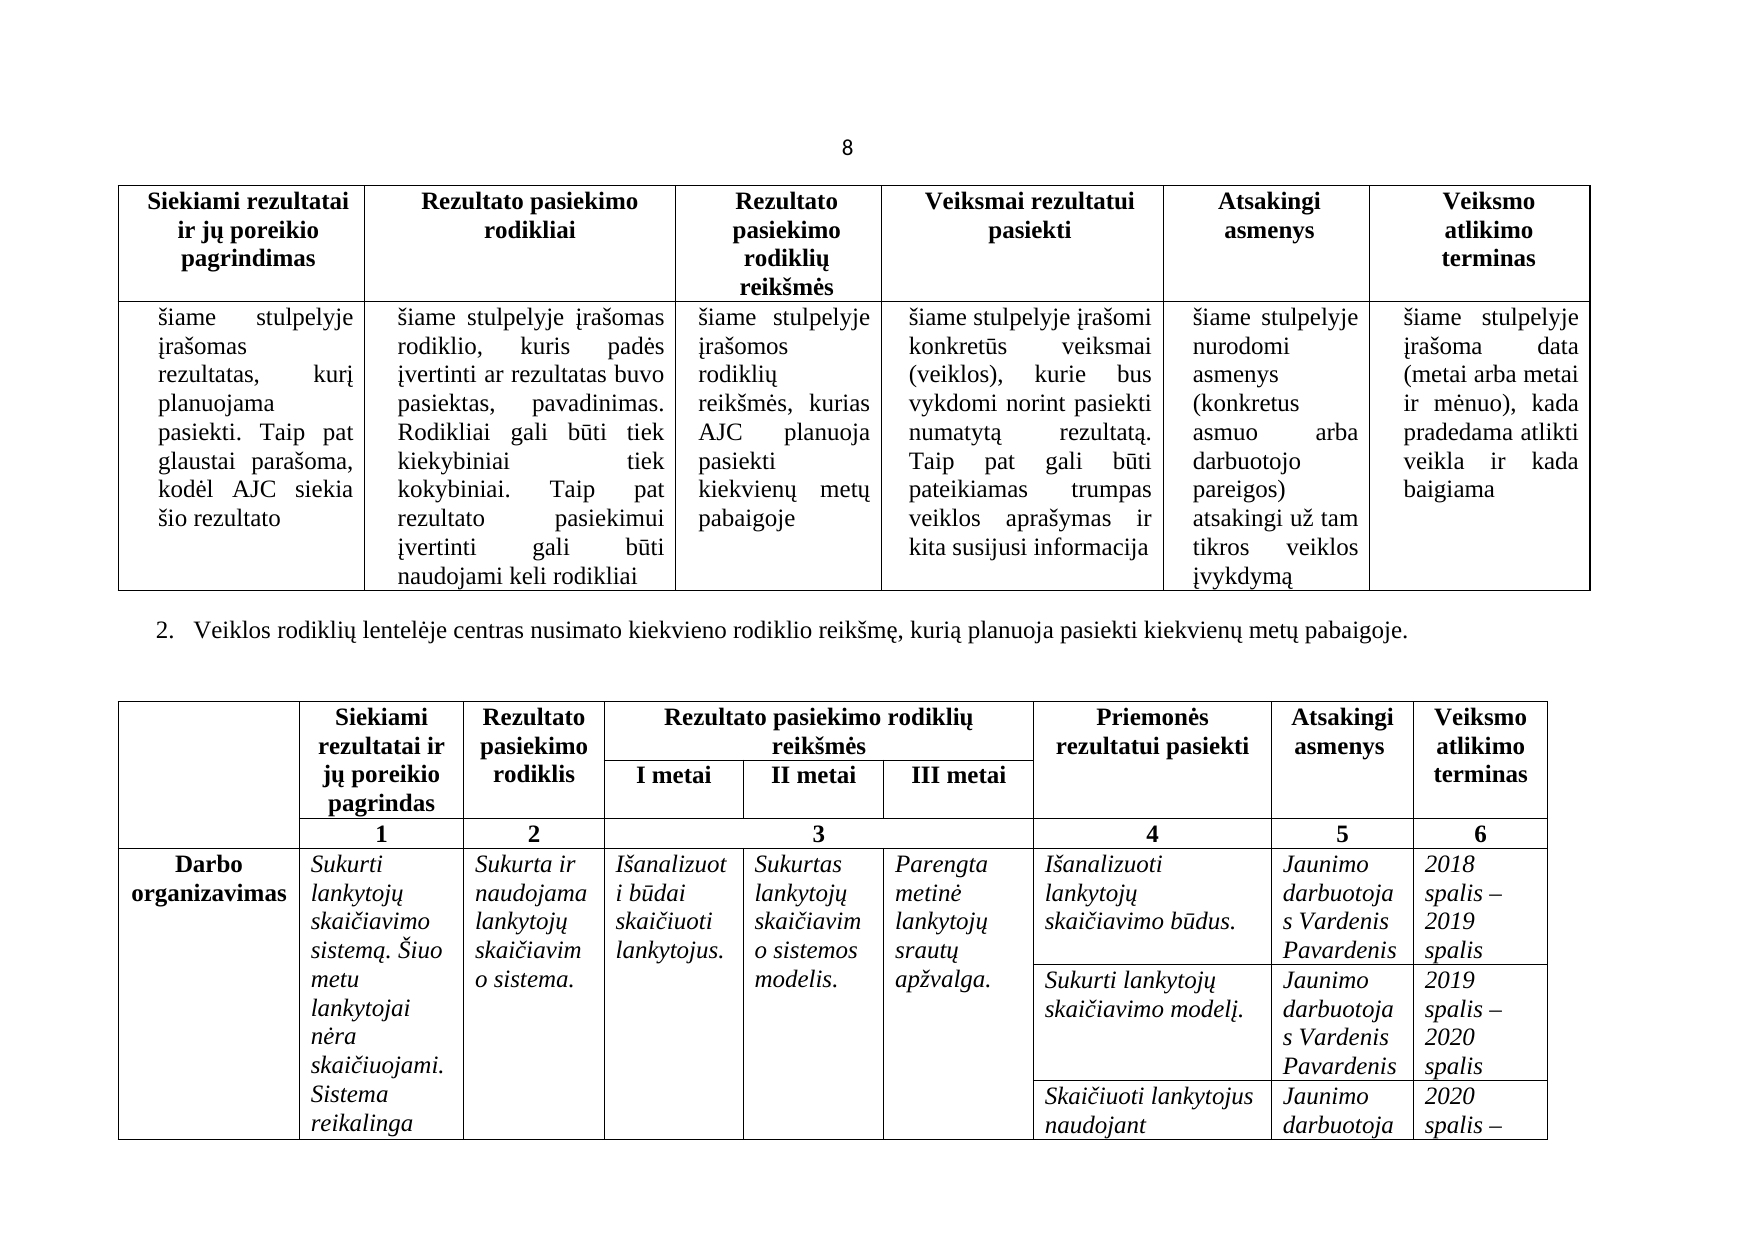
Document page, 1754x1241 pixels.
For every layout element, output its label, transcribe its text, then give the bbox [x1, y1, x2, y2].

table_cell šiame stulpelyje įrašoma data (metai arba metai ir mėnuo), kada pradedama atlikti veikla ir kada baigiama [1370, 302, 1589, 589]
table_cell 2 [464, 819, 604, 848]
table_header Rezultato pasiekimo rodiklių reikšmės [676, 186, 881, 301]
table_cell Išanalizuoti būdai skaičiuoti lankytojus. [605, 849, 743, 1138]
table_header Siekiami rezultatai ir jų poreikio pagrindimas [119, 186, 364, 301]
table_cell 4 [1034, 819, 1271, 848]
text 2. Veiklos rodiklių lentelėje centras nusimato kiekvieno rodiklio reikšmę, kurią planuoja pasiekti kiekvienų metų pabaigoje. [156, 615, 1577, 643]
table_cell 6 [1414, 819, 1547, 848]
table_cell Jaunimo darbuotoja [1272, 1081, 1413, 1138]
table_header Rezultato pasiekimo rodikliai [365, 186, 675, 301]
table_cell Jaunimo darbuotojas Vardenis Pavardenis [1272, 965, 1413, 1080]
table_header [119, 702, 299, 848]
table_cell Jaunimo darbuotojas Vardenis Pavardenis [1272, 849, 1413, 964]
table_header Priemonės rezultatui pasiekti [1034, 702, 1271, 818]
table_cell šiame stulpelyje įrašomas rodiklio, kuris padės įvertinti ar rezultatas buvo pasiektas, pavadinimas. Rodikliai gali būti tiek kiekybiniai tiek kokybiniai. Taip pat rezultato pasiekimui įvertinti gali būti naudojami keli rodikliai [365, 302, 675, 589]
table_header Rezultato pasiekimo rodiklių reikšmės [605, 702, 1033, 759]
table_cell šiame stulpelyje įrašomos rodiklių reikšmės, kurias AJC planuoja pasiekti kiekvienų metų pabaigoje [676, 302, 881, 589]
table_cell Sukurtas lankytojų skaičiavimo sistemos modelis. [744, 849, 883, 1138]
table_cell I metai [605, 761, 743, 818]
table_header Rezultato pasiekimo rodiklis [464, 702, 604, 818]
table_cell 1 [300, 819, 463, 848]
table_cell 3 [605, 819, 1033, 848]
table_header Veiksmo atlikimo terminas [1370, 186, 1589, 301]
table_header Atsakingi asmenys [1272, 702, 1413, 818]
table_cell Darbo organizavimas [119, 849, 299, 1138]
table_cell Išanalizuoti lankytojų skaičiavimo būdus. [1034, 849, 1271, 964]
table_cell 5 [1272, 819, 1413, 848]
table_cell Sukurti lankytojų skaičiavimo sistemą. Šiuo metu lankytojai nėra skaičiuojami. Sistema reikalinga [300, 849, 463, 1138]
table_header Atsakingi asmenys [1164, 186, 1369, 301]
table_cell 2018 spalis – 2019 spalis [1414, 849, 1547, 964]
table_cell III metai [884, 761, 1033, 818]
table_cell Sukurti lankytojų skaičiavimo modelį. [1034, 965, 1271, 1080]
table_header Veiksmai rezultatui pasiekti [882, 186, 1163, 301]
table_header Siekiami rezultatai ir jų poreikio pagrindas [300, 702, 463, 818]
table_cell II metai [744, 761, 883, 818]
table_cell Sukurta ir naudojama lankytojų skaičiavimo sistema. [464, 849, 604, 1138]
table_cell 2020 spalis – [1414, 1081, 1547, 1138]
table_cell šiame stulpelyje nurodomi asmenys (konkretus asmuo arba darbuotojo pareigos) atsakingi už tam tikros veiklos įvykdymą [1164, 302, 1369, 589]
table_cell šiame stulpelyje įrašomas rezultatas, kurį planuojama pasiekti. Taip pat glaustai parašoma, kodėl AJC siekia šio rezultato [119, 302, 364, 589]
table_header Veiksmo atlikimo terminas [1414, 702, 1547, 818]
table_cell Parengta metinė lankytojų srautų apžvalga. [884, 849, 1033, 1138]
table_cell Skaičiuoti lankytojus naudojant [1034, 1081, 1271, 1138]
table_cell 2019 spalis – 2020 spalis [1414, 965, 1547, 1080]
table_cell šiame stulpelyje įrašomi konkretūs veiksmai (veiklos), kurie bus vykdomi norint pasiekti numatytą rezultatą. Taip pat gali būti pateikiamas trumpas veiklos aprašymas ir kita susijusi informacija [882, 302, 1163, 589]
